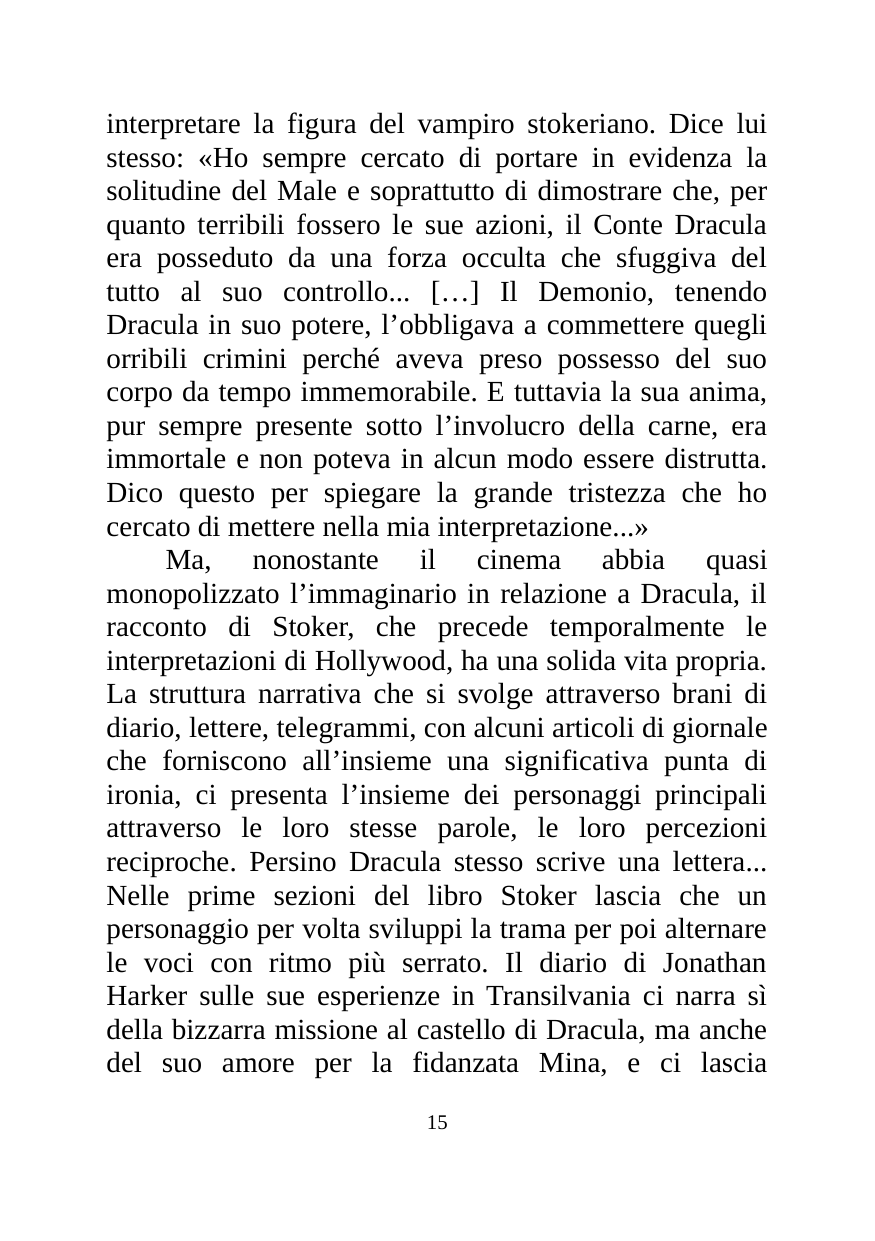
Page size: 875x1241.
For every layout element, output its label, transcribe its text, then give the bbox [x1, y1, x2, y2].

text Ma, nonostante il cinema abbia quasi monopolizzato l’immaginario in relazione a Dracula, il racconto di Stoker, che precede temporalmente le interpretazioni di Hollywood, ha una solida vita propria. La struttura narrativa che si svolge attraverso brani di diario, lettere, telegrammi, con alcuni articoli di giornale che forniscono all’insieme una significativa punta di ironia, ci presenta l’insieme dei personaggi principali attraverso le loro stesse parole, le loro percezioni reciproche. Persino Dracula stesso scrive una lettera... Nelle prime sezioni del libro Stoker lascia che un personaggio per volta sviluppi la trama per poi alternare le voci con ritmo più serrato. Il diario di Jonathan Harker sulle sue esperienze in Transilvania ci narra sì della bizzarra missione al castello di Dracula, ma anche del suo amore per la fidanzata Mina, e ci lascia [106, 542, 768, 1079]
text interpretare la figura del vampiro stokeriano. Dice lui stesso: «Ho sempre cercato di portare in evidenza la solitudine del Male e soprattutto di dimostrare che, per quanto terribili fossero le sue azioni, il Conte Dracula era posseduto da una forza occulta che sfuggiva del tutto al suo controllo... […] Il Demonio, tenendo Dracula in suo potere, l’obbligava a commettere quegli orribili crimini perché aveva preso possesso del suo corpo da tempo immemorabile. E tuttavia la sua anima, pur sempre presente sotto l’involucro della carne, era immortale e non poteva in alcun modo essere distrutta. Dico questo per spiegare la grande tristezza che ho cercato di mettere nella mia interpretazione...» [106, 106, 768, 542]
